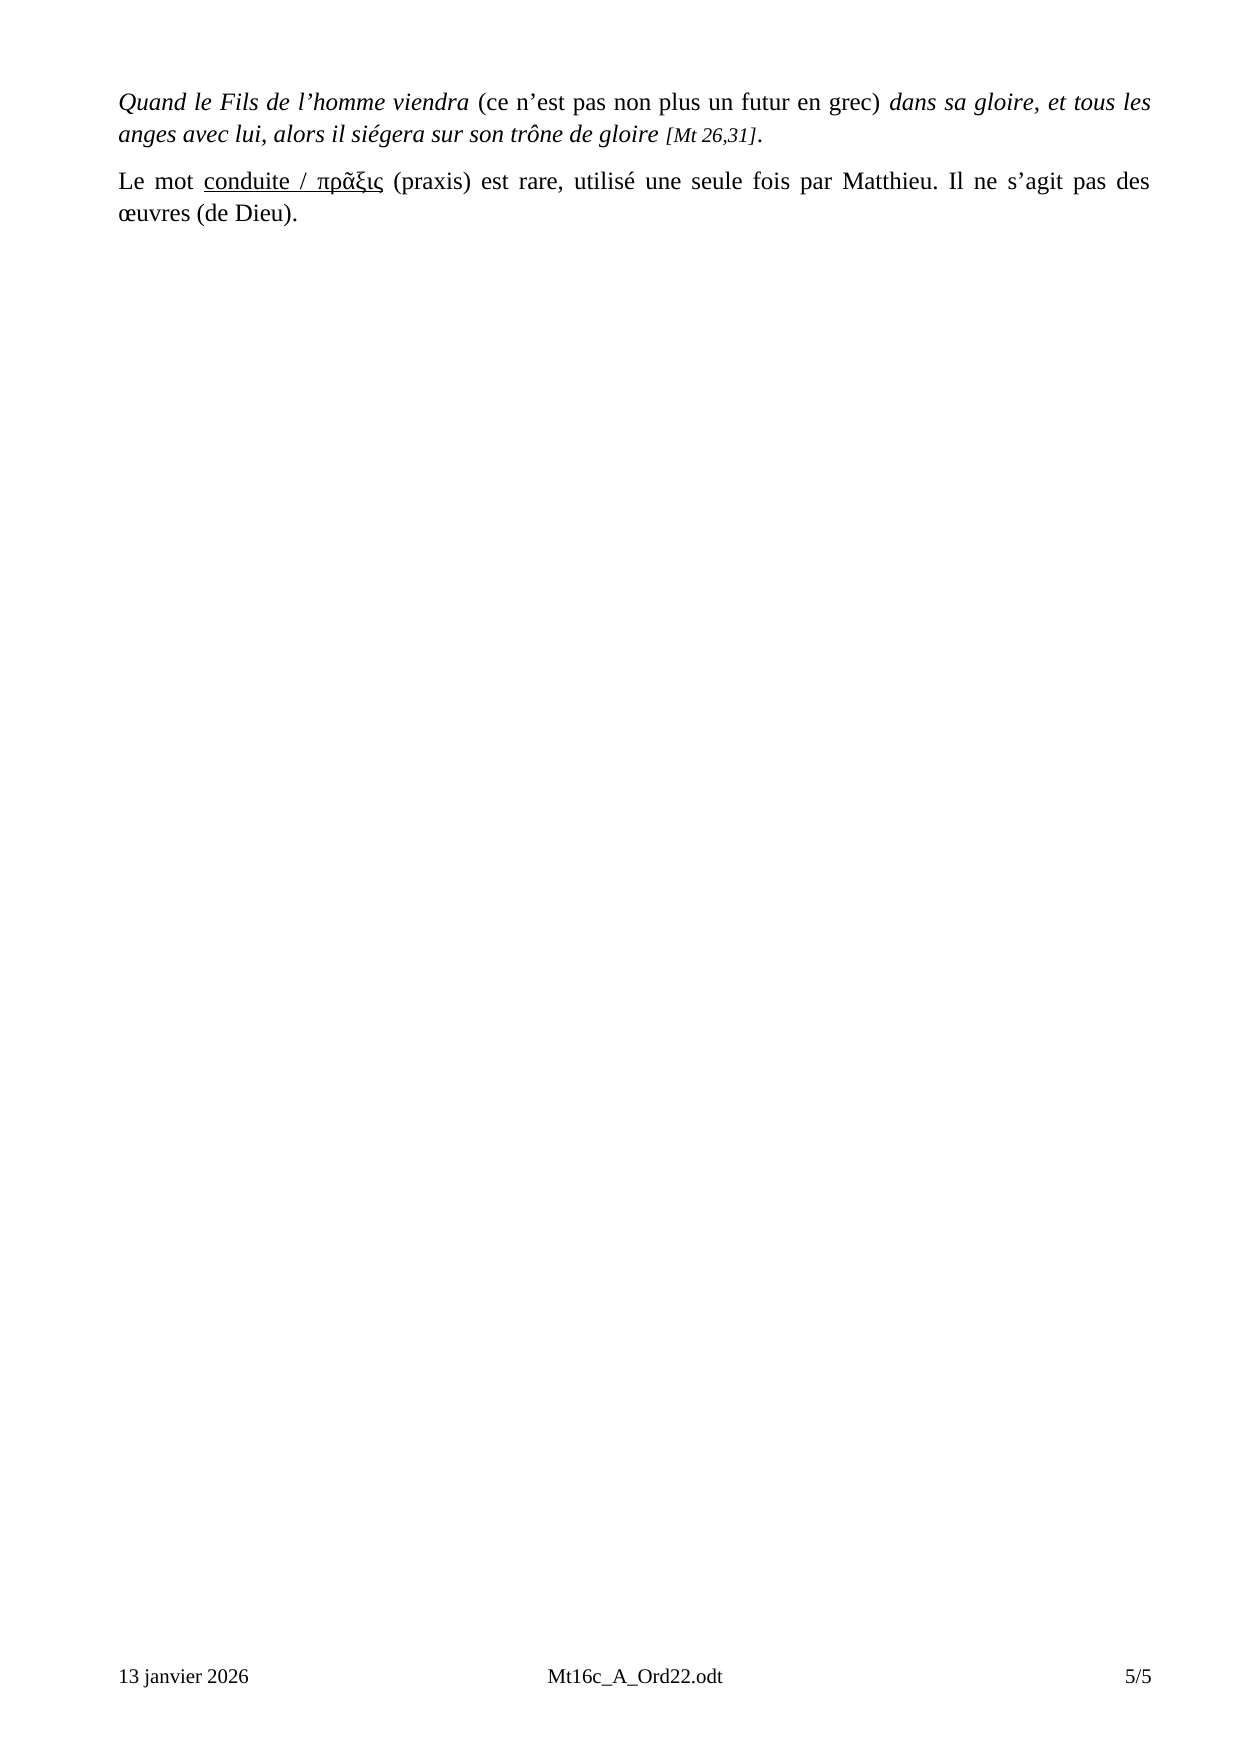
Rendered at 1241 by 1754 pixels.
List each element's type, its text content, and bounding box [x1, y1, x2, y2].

text Quand le Fils de l’homme viendra (ce n’est pas non plus un futur en grec) dans sa gloire, et tous les anges avec lui, alors il siégera sur son trône de gloire [Mt 26,31]. [118, 88, 1152, 148]
text Le mot conduite / πρᾶξις (praxis) est rare, utilisé une seule fois par Matthieu. Il ne s’agit pas des œuvres (de Dieu). [118, 167, 1152, 226]
